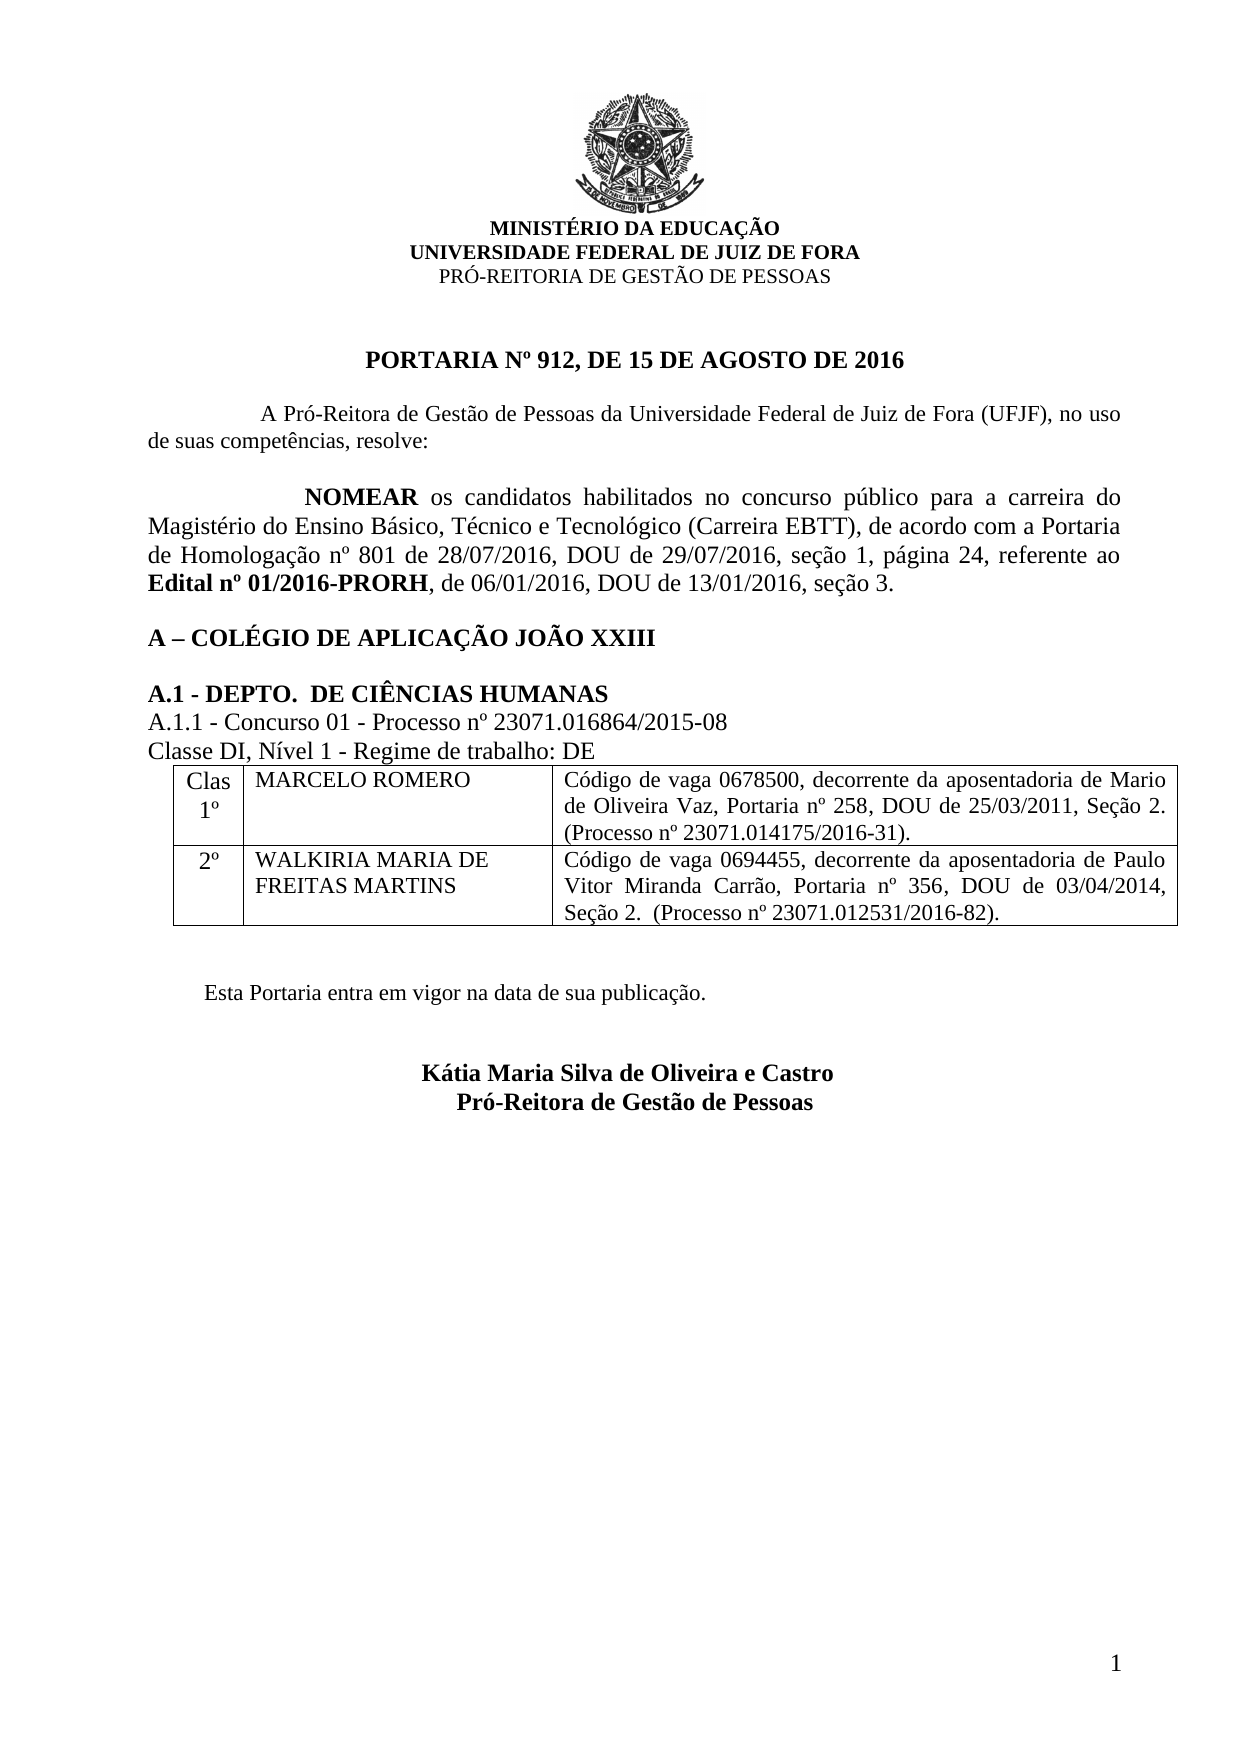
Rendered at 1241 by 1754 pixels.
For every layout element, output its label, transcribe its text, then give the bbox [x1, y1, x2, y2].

text A – COLÉGIO DE APLICAÇÃO JOÃO XXIII [148, 623, 1122, 652]
text A.1.1 - Concurso 01 - Processo nº 23071.016864/2015-08 [148, 707, 1122, 736]
table_header MARCELO ROMERO [244, 766, 552, 845]
text Pró-Reitora de Gestão de Pessoas [148, 1087, 1122, 1115]
text A.1 - DEPTO. DE CIÊNCIAS HUMANAS [148, 679, 1122, 707]
text Kátia Maria Silva de Oliveira e Castro [148, 1058, 1107, 1087]
table_header Código de vaga 0678500, decorrente da aposentadoria de Mario de Oliveira Vaz, Portaria nº 258, DOU de 25/03/2011, Seção 2. (Processo nº 23071.014175/2016-31). [553, 766, 1177, 845]
text NOMEAR os candidatos habilitados no concurso público para a carreira do Magistério do Ensino Básico, Técnico e Tecnológico (Carreira EBTT), de acordo com a Portaria de Homologação nº 801 de 28/07/2016, DOU de 29/07/2016, seção 1, página 24, referente ao Edital nº 01/2016-PRORH, de 06/01/2016, DOU de 13/01/2016, seção 3. [148, 482, 1122, 597]
table_cell 2º [174, 846, 243, 925]
subtitle PORTARIA Nº 912, DE 15 DE AGOSTO DE 2016 [148, 346, 1122, 374]
table_cell Código de vaga 0694455, decorrente da aposentadoria de Paulo Vitor Miranda Carrão, Portaria nº 356, DOU de 03/04/2014, Seção 2. (Processo nº 23071.012531/2016-82). [553, 846, 1177, 925]
text Esta Portaria entra em vigor na data de sua publicação. [148, 979, 1122, 1005]
text Classe DI, Nível 1 - Regime de trabalho: DE [148, 736, 1122, 765]
text A Pró-Reitora de Gestão de Pessoas da Universidade Federal de Juiz de Fora (UFJF), no uso de suas competências, resolve: [148, 398, 1122, 453]
table_cell WALKIRIA MARIA DE FREITAS MARTINS [244, 846, 552, 925]
table_header Clas 1º [174, 766, 243, 845]
